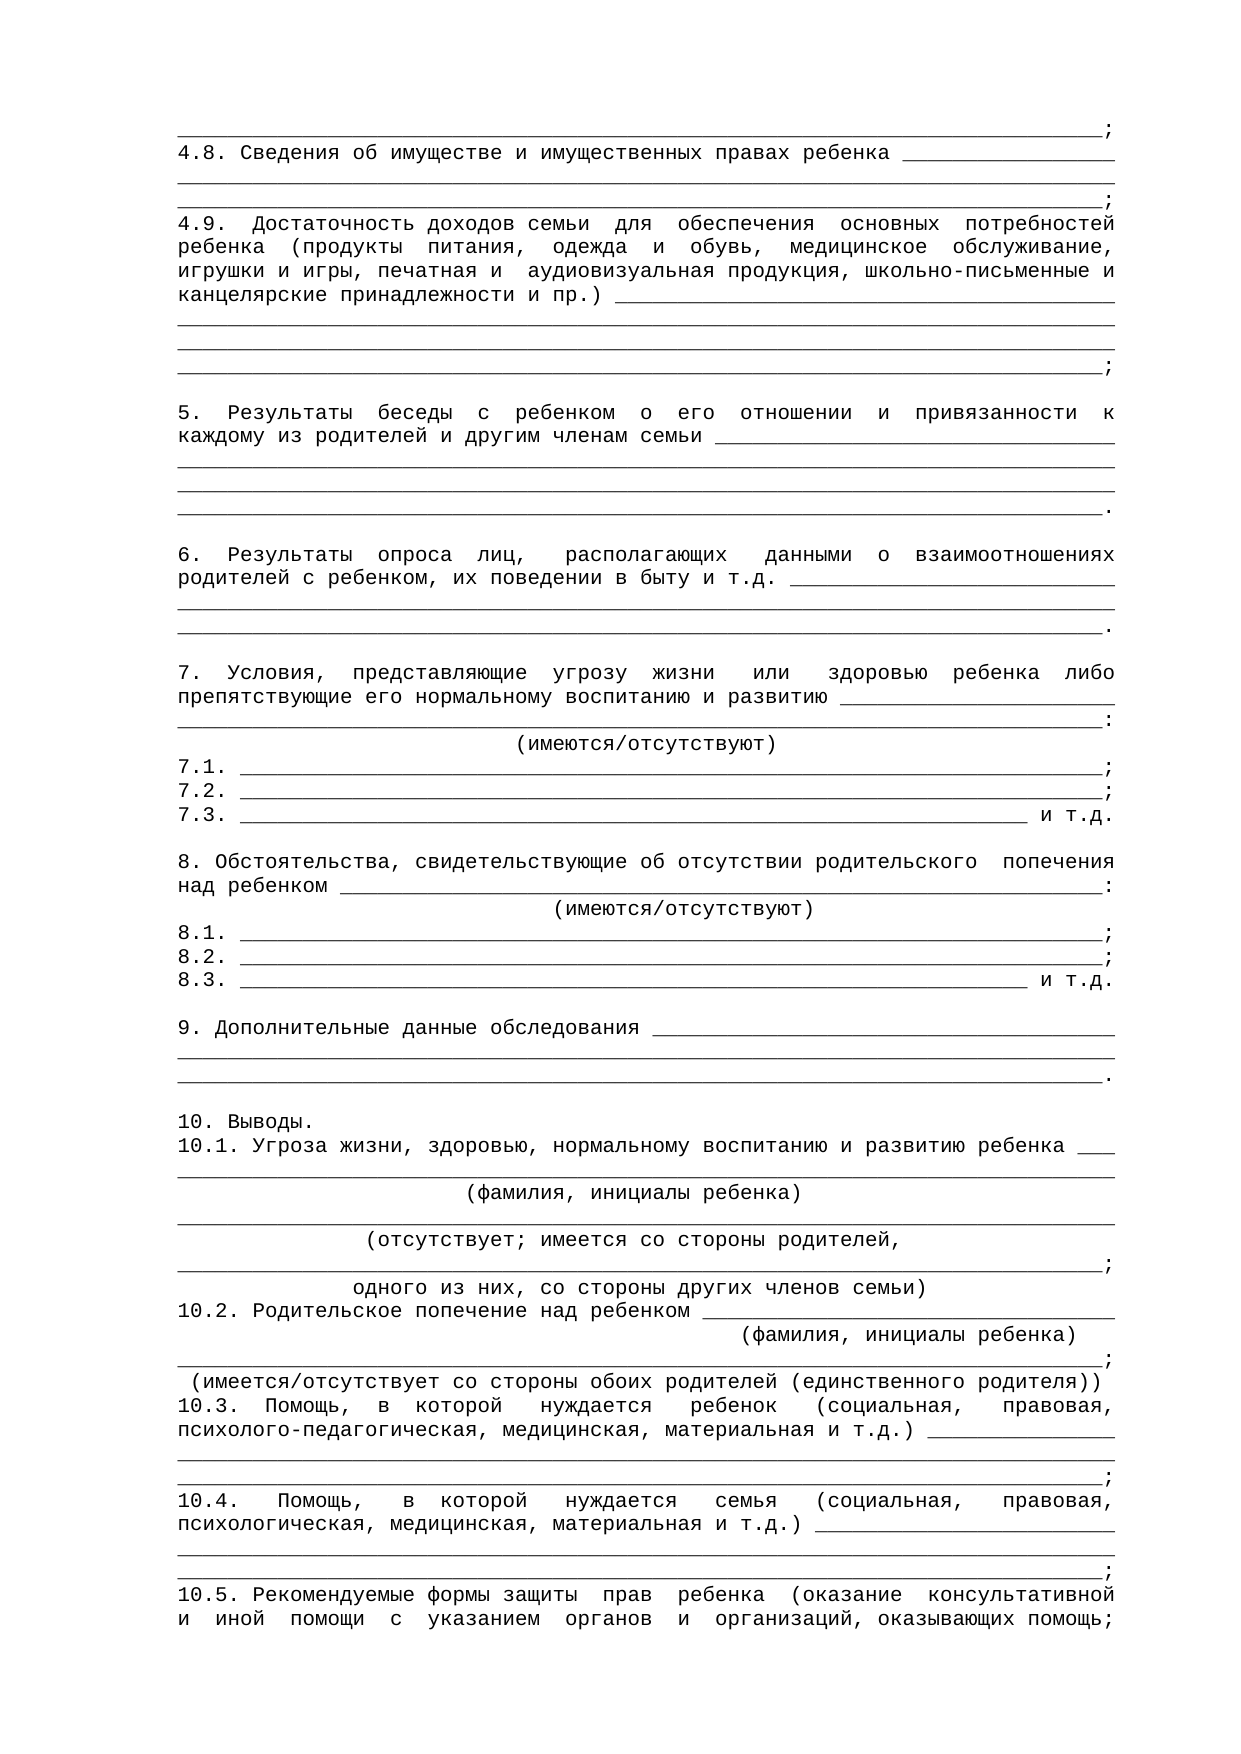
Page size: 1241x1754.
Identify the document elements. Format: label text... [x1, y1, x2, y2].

text над ребенком _____________________________________________________________: [177, 875, 1152, 898]
text ___________________________________________________________________________ [177, 165, 1152, 189]
text 7. Условия, представляющие угрозу жизни или здоровью ребенка либо [177, 662, 1152, 686]
text __________________________________________________________________________; [177, 1348, 1152, 1371]
text 10.3. Помощь, в которой нуждается ребенок (социальная, правовая, [177, 1395, 1152, 1419]
text 7.3. _______________________________________________________________ и т.д. [177, 804, 1152, 827]
text канцелярские принадлежности и пр.) ________________________________________ [177, 284, 1152, 307]
text ___________________________________________________________________________ [177, 449, 1152, 473]
text (имеются/отсутствуют) [177, 733, 1152, 757]
text 4.8. Сведения об имуществе и имущественных правах ребенка _________________ [177, 142, 1152, 165]
text одного из них, со стороны других членов семьи) [177, 1277, 1152, 1300]
text каждому из родителей и другим членам семьи ________________________________ [177, 426, 1152, 449]
text ___________________________________________________________________________ [177, 1158, 1152, 1182]
text ___________________________________________________________________________ [177, 307, 1152, 331]
text ___________________________________________________________________________ [177, 1442, 1152, 1466]
text (отсутствует; имеется со стороны родителей, [177, 1229, 1152, 1253]
text 10.1. Угроза жизни, здоровью, нормальному воспитанию и развитию ребенка ___ [177, 1135, 1152, 1158]
text 10.4. Помощь, в которой нуждается семья (социальная, правовая, [177, 1489, 1152, 1513]
text (имеется/отсутствует со стороны обоих родителей (единственного родителя)) [177, 1371, 1152, 1395]
text ребенка (продукты питания, одежда и обувь, медицинское обслуживание, [177, 236, 1152, 260]
text 6. Результаты опроса лиц, располагающих данными о взаимоотношениях [177, 544, 1152, 567]
text ___________________________________________________________________________ [177, 331, 1152, 354]
text ___________________________________________________________________________ [177, 1206, 1152, 1229]
text 8.3. _______________________________________________________________ и т.д. [177, 969, 1152, 993]
text __________________________________________________________________________; [177, 118, 1152, 142]
text (фамилия, инициалы ребенка) [177, 1324, 1152, 1348]
text ___________________________________________________________________________ [177, 1040, 1152, 1064]
text __________________________________________________________________________. [177, 615, 1152, 638]
text психолого-педагогическая, медицинская, материальная и т.д.) _______________ [177, 1419, 1152, 1442]
text 10. Выводы. [177, 1111, 1152, 1135]
text __________________________________________________________________________; [177, 189, 1152, 213]
text 5. Результаты беседы с ребенком о его отношении и привязанности к [177, 402, 1152, 426]
text 9. Дополнительные данные обследования _____________________________________ [177, 1017, 1152, 1040]
text 4.9. Достаточность доходов семьи для обеспечения основных потребностей [177, 213, 1152, 236]
text __________________________________________________________________________; [177, 1253, 1152, 1277]
text __________________________________________________________________________. [177, 496, 1152, 520]
text __________________________________________________________________________; [177, 1466, 1152, 1489]
text 10.5. Рекомендуемые формы защиты прав ребенка (оказание консультативной [177, 1584, 1152, 1608]
text игрушки и игры, печатная и аудиовизуальная продукция, школьно-письменные и [177, 260, 1152, 284]
text и иной помощи с указанием органов и организаций, оказывающих помощь; [177, 1608, 1152, 1631]
text 8.2. _____________________________________________________________________; [177, 946, 1152, 969]
text родителей с ребенком, их поведении в быту и т.д. __________________________ [177, 567, 1152, 591]
text __________________________________________________________________________; [177, 354, 1152, 378]
text ___________________________________________________________________________ [177, 473, 1152, 496]
text 7.2. _____________________________________________________________________; [177, 780, 1152, 804]
text психологическая, медицинская, материальная и т.д.) ________________________ [177, 1513, 1152, 1537]
text 7.1. _____________________________________________________________________; [177, 757, 1152, 780]
text 8. Обстоятельства, свидетельствующие об отсутствии родительского попечения [177, 851, 1152, 875]
text препятствующие его нормальному воспитанию и развитию ______________________ [177, 686, 1152, 709]
text ___________________________________________________________________________ [177, 1537, 1152, 1561]
text (имеются/отсутствуют) [177, 898, 1152, 922]
text __________________________________________________________________________. [177, 1064, 1152, 1088]
text __________________________________________________________________________: [177, 709, 1152, 733]
text ___________________________________________________________________________ [177, 591, 1152, 615]
text 10.2. Родительское попечение над ребенком _________________________________ [177, 1300, 1152, 1324]
text (фамилия, инициалы ребенка) [177, 1182, 1152, 1206]
text __________________________________________________________________________; [177, 1561, 1152, 1584]
text 8.1. _____________________________________________________________________; [177, 922, 1152, 946]
